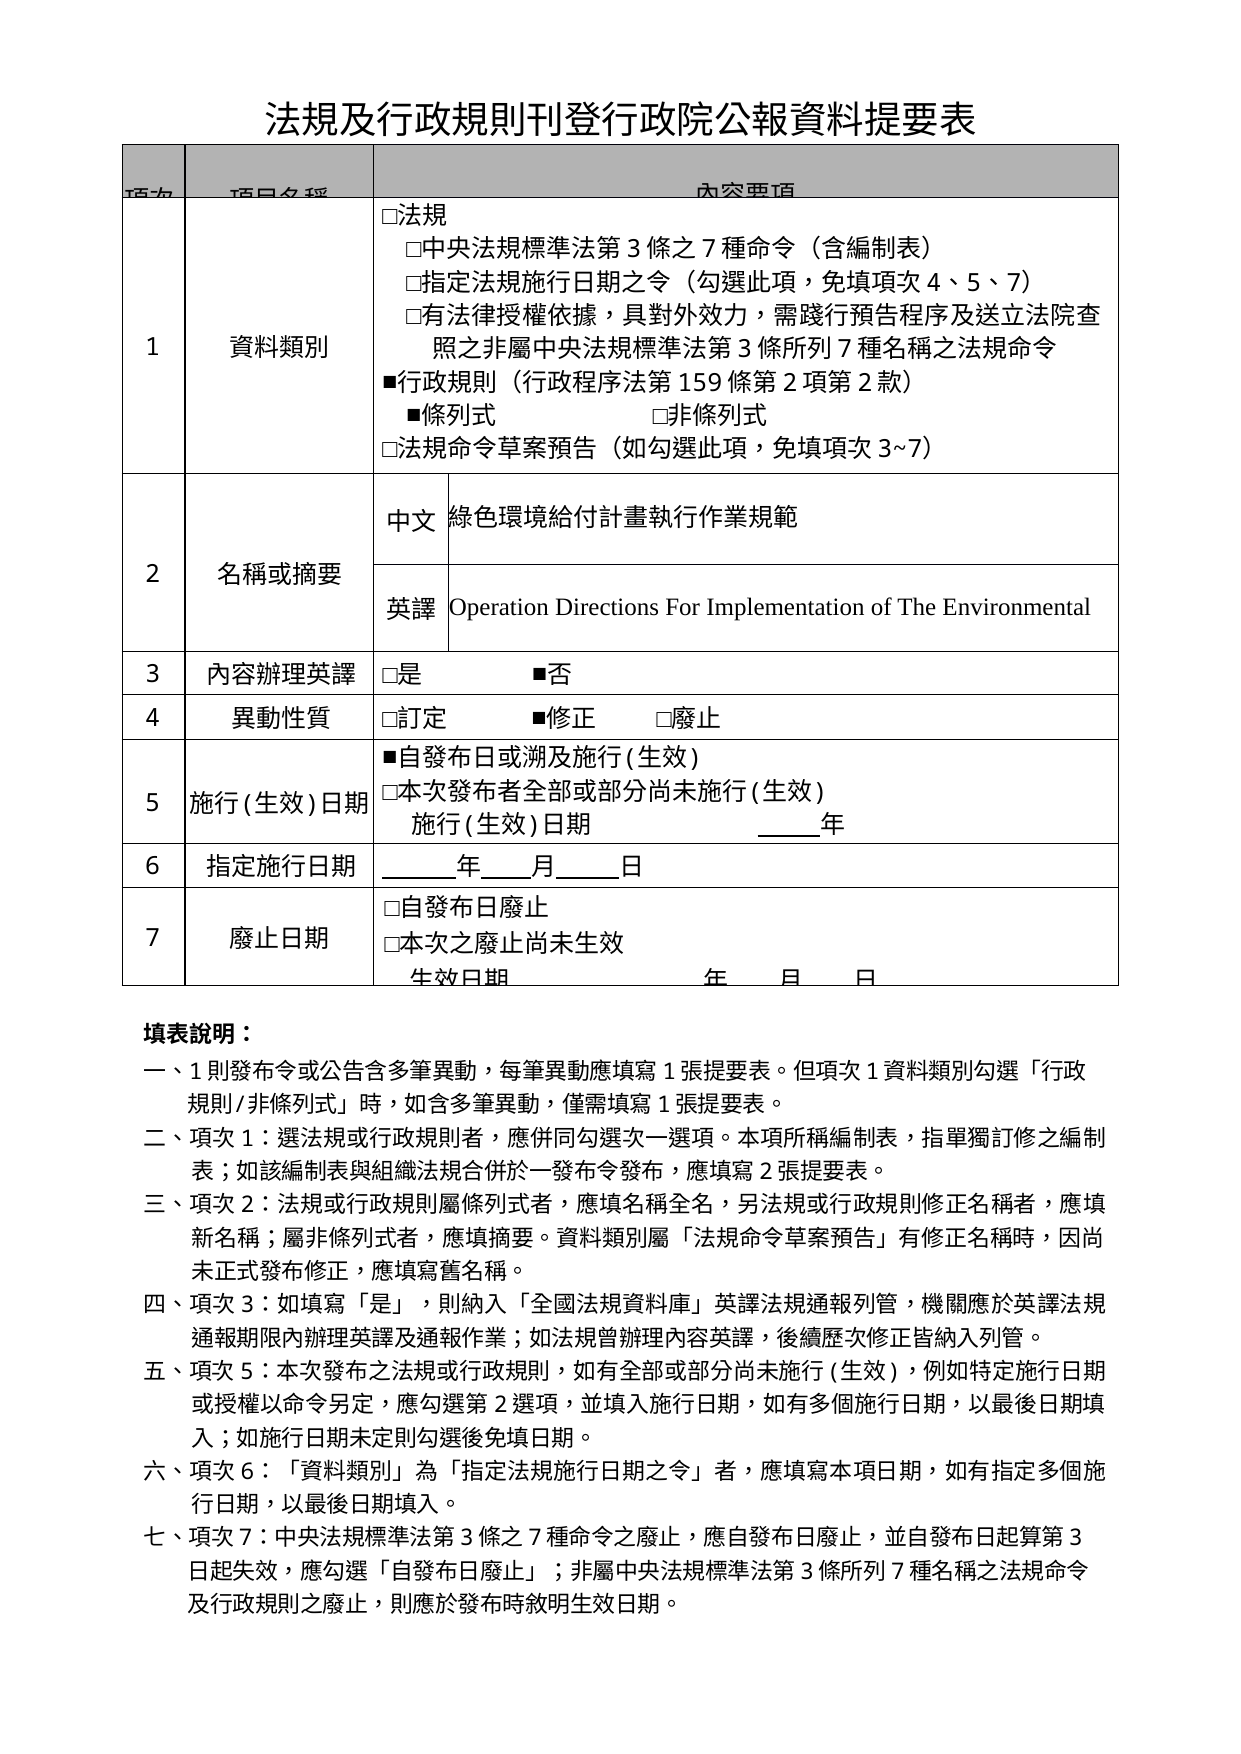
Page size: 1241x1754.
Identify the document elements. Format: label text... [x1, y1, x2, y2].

text 法規及行政規則刊登行政院公報資料提要表 [187, 90, 1053, 144]
table_cell 內容辦理英譯 [186, 652, 373, 694]
table_cell 3 [123, 652, 184, 694]
table_cell 中文 [374, 474, 448, 564]
text 七、項次7：中央法規標準法第3條之7種命令之廢止，應自發布日廢止，並自發布日起算第3日起失效，應勾選「自發布日廢止」；非屬中央法規標準法第3條所列7種名稱之法規命令及行政規則之廢止，則應於發布時敘明生效日期。 [143, 1519, 1107, 1619]
text 五、項次5：本次發布之法規或行政規則，如有全部或部分尚未施行(生效)，例如特定施行日期或授權以命令另定，應勾選第2選項，並填入施行日期，如有多個施行日期，以最後日期填入；如施行日期未定則勾選後免填日期。 [143, 1353, 1107, 1453]
text 二、項次1：選法規或行政規則者，應併同勾選次一選項。本項所稱編制表，指單獨訂修之編制表；如該編制表與組織法規合併於一發布令發布，應填寫2張提要表。 [143, 1120, 1107, 1186]
table_cell 綠色環境給付計畫執行作業規範 [449, 474, 1118, 564]
text 六、項次6：「資料類別」為「指定法規施行日期之令」者，應填寫本項日期，如有指定多個施行日期，以最後日期填入。 [143, 1453, 1107, 1519]
table_cell □是 ■否 [374, 652, 1118, 694]
table_cell 名稱或摘要 [186, 474, 373, 651]
table_cell Operation Directions For Implementation of The Environmental Green Payment Project. [449, 565, 1118, 651]
table_cell 2 [123, 474, 184, 651]
table_cell 異動性質 [186, 695, 373, 739]
table_cell 7 [123, 888, 184, 985]
table_cell 資料類別 [186, 198, 373, 473]
table_cell 廢止日期 [186, 888, 373, 985]
text 三、項次2：法規或行政規則屬條列式者，應填名稱全名，另法規或行政規則修正名稱者，應填新名稱；屬非條列式者，應填摘要。資料類別屬「法規命令草案預告」有修正名稱時，因尚未正式發布修正，應填寫舊名稱。 [143, 1186, 1107, 1286]
table_cell □法規 □中央法規標準法第3條之7種命令（含編制表） □指定法規施行日期之令（勾選此項，免填項次4、5、7） □有法律授權依據，具對外效力，需踐行預告程序及送立法院查 照之非屬中央法規標準法第3條所列7種名稱之法規命令 ■行政規則（行政程序法第159條第2項第2款） ■條列式 □非條列式 □法規命令草案預告（如勾選此項，免填項次3~7） [374, 198, 1118, 473]
table_cell 6 [123, 844, 184, 887]
table_cell 年 月 日 [374, 844, 1118, 887]
table_cell □自發布日廢止 □本次之廢止尚未生效 生效日期 年 月 日 [374, 888, 1118, 985]
table_header 項次 [159, 193, 170, 197]
table_cell 4 [123, 695, 184, 739]
text 一、1則發布令或公告含多筆異動，每筆異動應填寫1張提要表。但項次1資料類別勾選「行政規則/非條列式」時，如含多筆異動，僅需填寫1張提要表。 [143, 1053, 1107, 1120]
text 四、項次3：如填寫「是」，則納入「全國法規資料庫」英譯法規通報列管，機關應於英譯法規通報期限內辦理英譯及通報作業；如法規曾辦理內容英譯，後續歷次修正皆納入列管。 [143, 1286, 1107, 1353]
table_cell □訂定 ■修正 □廢止 [374, 695, 1118, 739]
table_cell 施行(生效)日期 [186, 740, 373, 842]
table_cell 1 [123, 198, 184, 473]
table_cell 英譯 [374, 565, 448, 651]
table_cell 指定施行日期 [186, 844, 373, 887]
table_header 內容要項 [374, 145, 1118, 197]
table_header 項目名稱 [186, 145, 373, 197]
table_cell ■自發布日或溯及施行(生效) □本次發布者全部或部分尚未施行(生效) 施行(生效)日期 年 月 日 [374, 740, 1118, 842]
table_header 項次 [123, 145, 184, 197]
text 填表說明： [143, 991, 1053, 1053]
table_cell 5 [123, 740, 184, 842]
